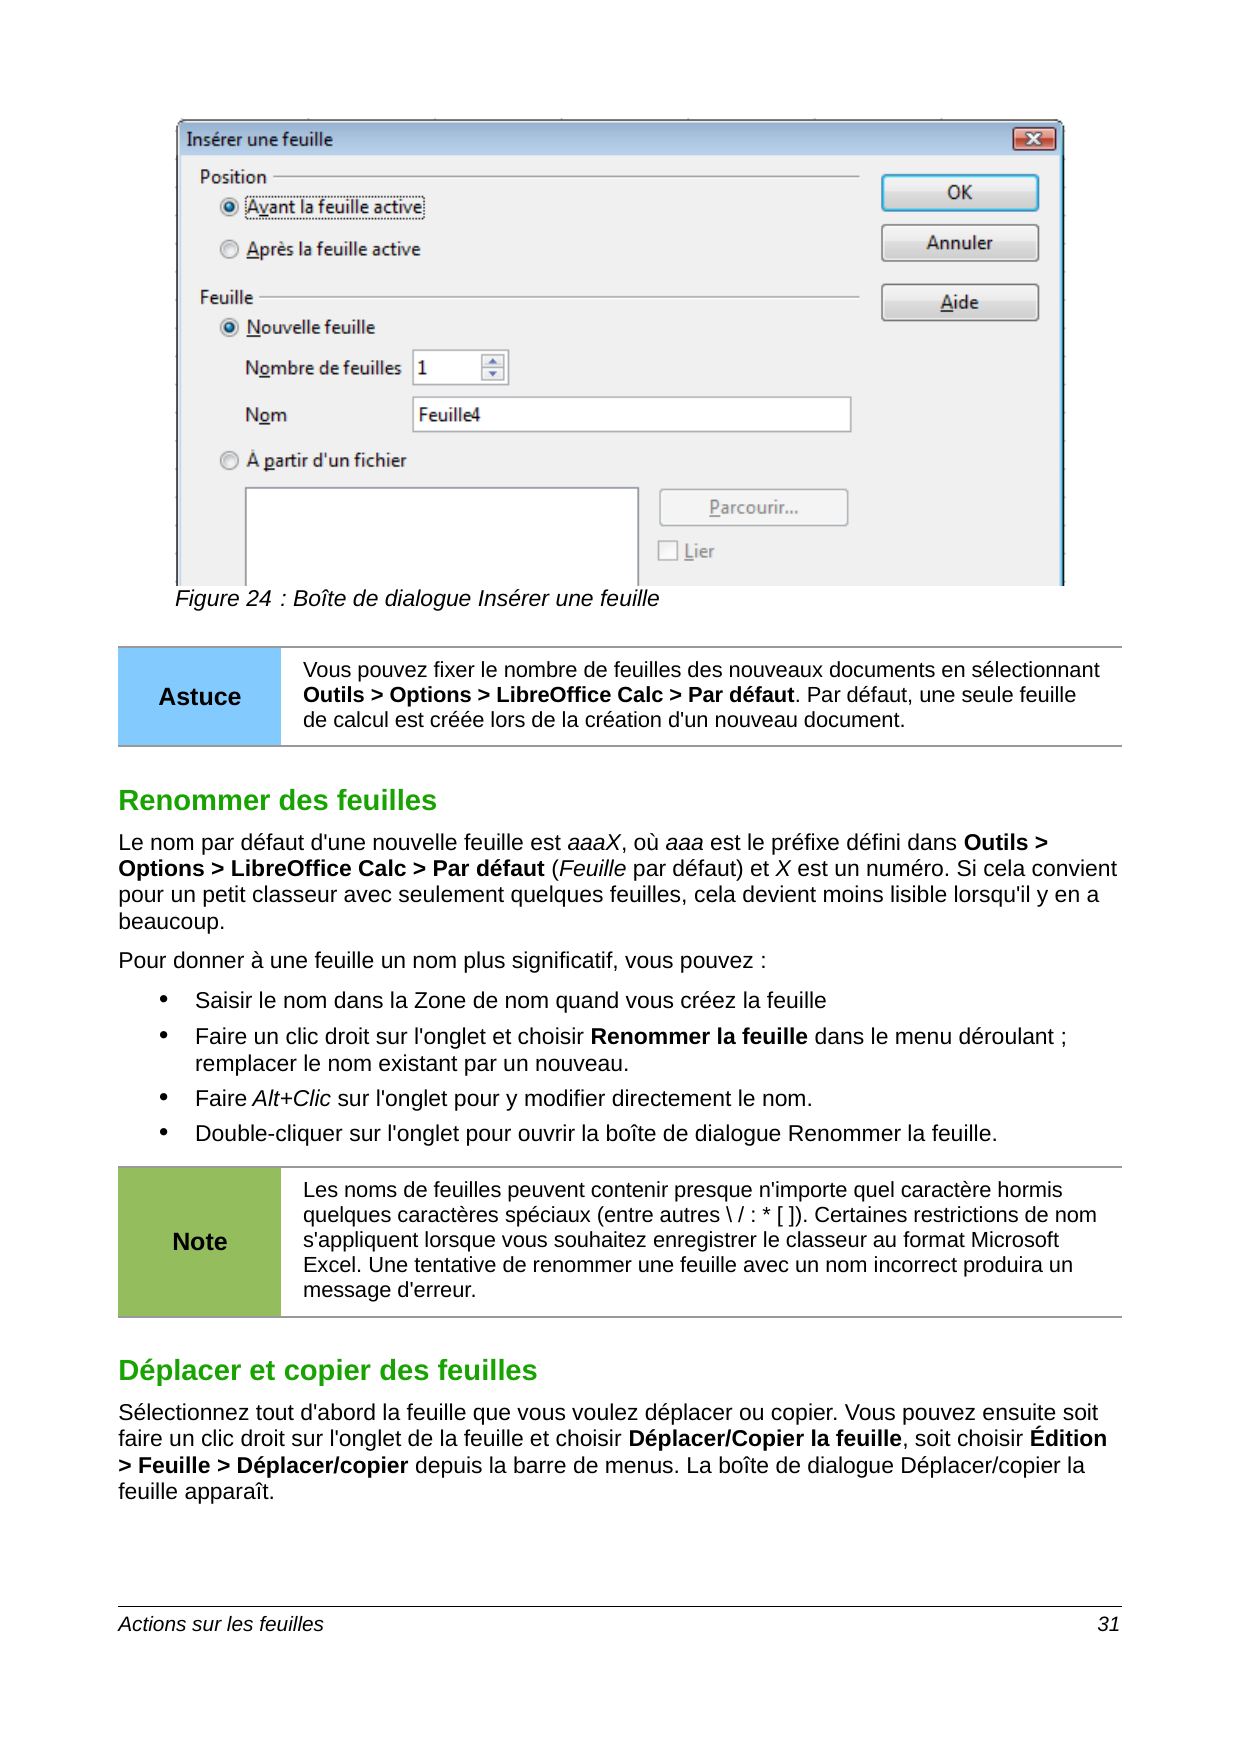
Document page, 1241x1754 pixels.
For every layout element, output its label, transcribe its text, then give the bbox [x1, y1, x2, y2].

picture [175, 118, 1066, 586]
text Le nom par défaut d'une nouvelle feuille est aaaX, où aaa est le préfixe défini dans Outils > Options > LibreOffice Calc > Par défaut (Feuille par défaut) et X est un numéro. Si cela convient pour un petit classeur avec seulement quelques feuilles, cela devient moins lisible lorsqu'il y en a beaucoup. [118, 829, 1122, 934]
table_header Vous pouvez fixer le nombre de feuilles des nouveaux documents en sélectionnant Outils > Options > LibreOffice Calc > Par défaut. Par défaut, une seule feuille de calcul est créée lors de la création d'un nouveau document. [281, 648, 1122, 745]
text Figure 24 : Boîte de dialogue Insérer une feuille [175, 586, 1065, 612]
list Double-cliquer sur l'onglet pour ouvrir la boîte de dialogue Renommer la feuille. [156, 1118, 1122, 1147]
list Saisir le nom dans la Zone de nom quand vous créez la feuille [156, 986, 1122, 1015]
table_header Les noms de feuilles peuvent contenir presque n'importe quel caractère hormis quelques caractères spéciaux (entre autres \ / : * [ ]). Certaines restrictions de nom s'appliquent lorsque vous souhaitez enregistrer le classeur au format Microsoft Excel. Une tentative de renommer une feuille avec un nom incorrect produira un message d'erreur. [281, 1168, 1122, 1316]
subtitle Déplacer et copier des feuilles [118, 1353, 1122, 1387]
table_header Note [118, 1168, 281, 1316]
list Faire un clic droit sur l'onglet et choisir Renommer la feuille dans le menu déroulant ; remplacer le nom existant par un nouveau. [156, 1021, 1122, 1076]
text Pour donner à une feuille un nom plus significatif, vous pouvez : [118, 947, 1122, 973]
table_header Astuce [118, 648, 281, 745]
text Sélectionnez tout d'abord la feuille que vous voulez déplacer ou copier. Vous pouvez ensuite soit faire un clic droit sur l'onglet de la feuille et choisir Déplacer/Copier la feuille, soit choisir Édition > Feuille > Déplacer/copier depuis la barre de menus. La boîte de dialogue Déplacer/copier la feuille apparaît. [118, 1399, 1122, 1504]
list Faire Alt+Clic sur l'onglet pour y modifier directement le nom. [156, 1083, 1122, 1112]
subtitle Renommer des feuilles [118, 783, 1122, 816]
